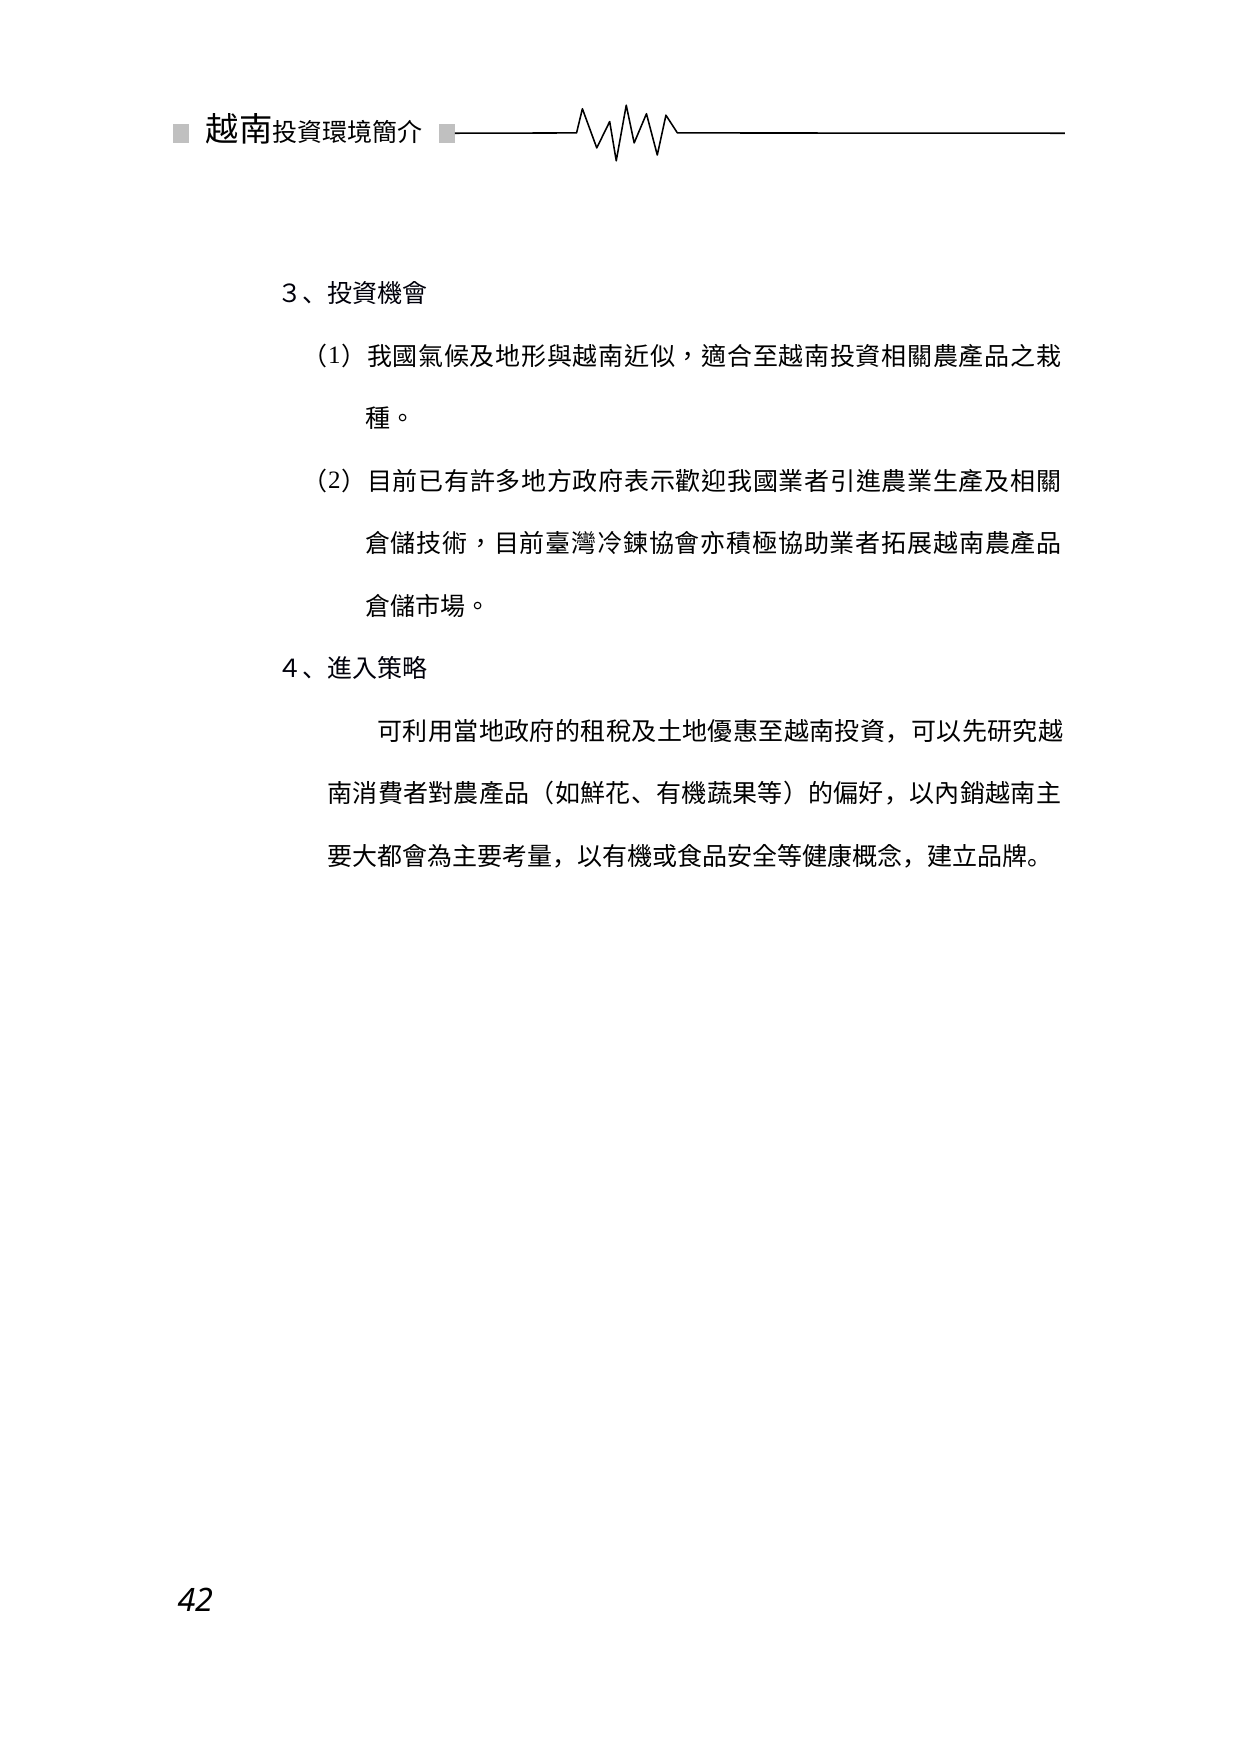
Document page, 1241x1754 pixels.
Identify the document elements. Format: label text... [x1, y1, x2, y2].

text （1）我國氣候及地形與越南近似，適合至越南投資相關農產品之栽種。 [302, 313, 1063, 438]
text ３、投資機會 [277, 250, 1063, 313]
text 可利用當地政府的租稅及土地優惠至越南投資，可以先研究越南消費者對農產品（如鮮花、有機蔬果等）的偏好，以內銷越南主要大都會為主要考量，以有機或食品安全等健康概念，建立品牌。 [327, 688, 1063, 875]
text ４、進入策略 [277, 625, 1063, 688]
text （2）目前已有許多地方政府表示歡迎我國業者引進農業生產及相關倉儲技術，目前臺灣冷鍊協會亦積極協助業者拓展越南農產品倉儲市場。 [302, 438, 1063, 625]
